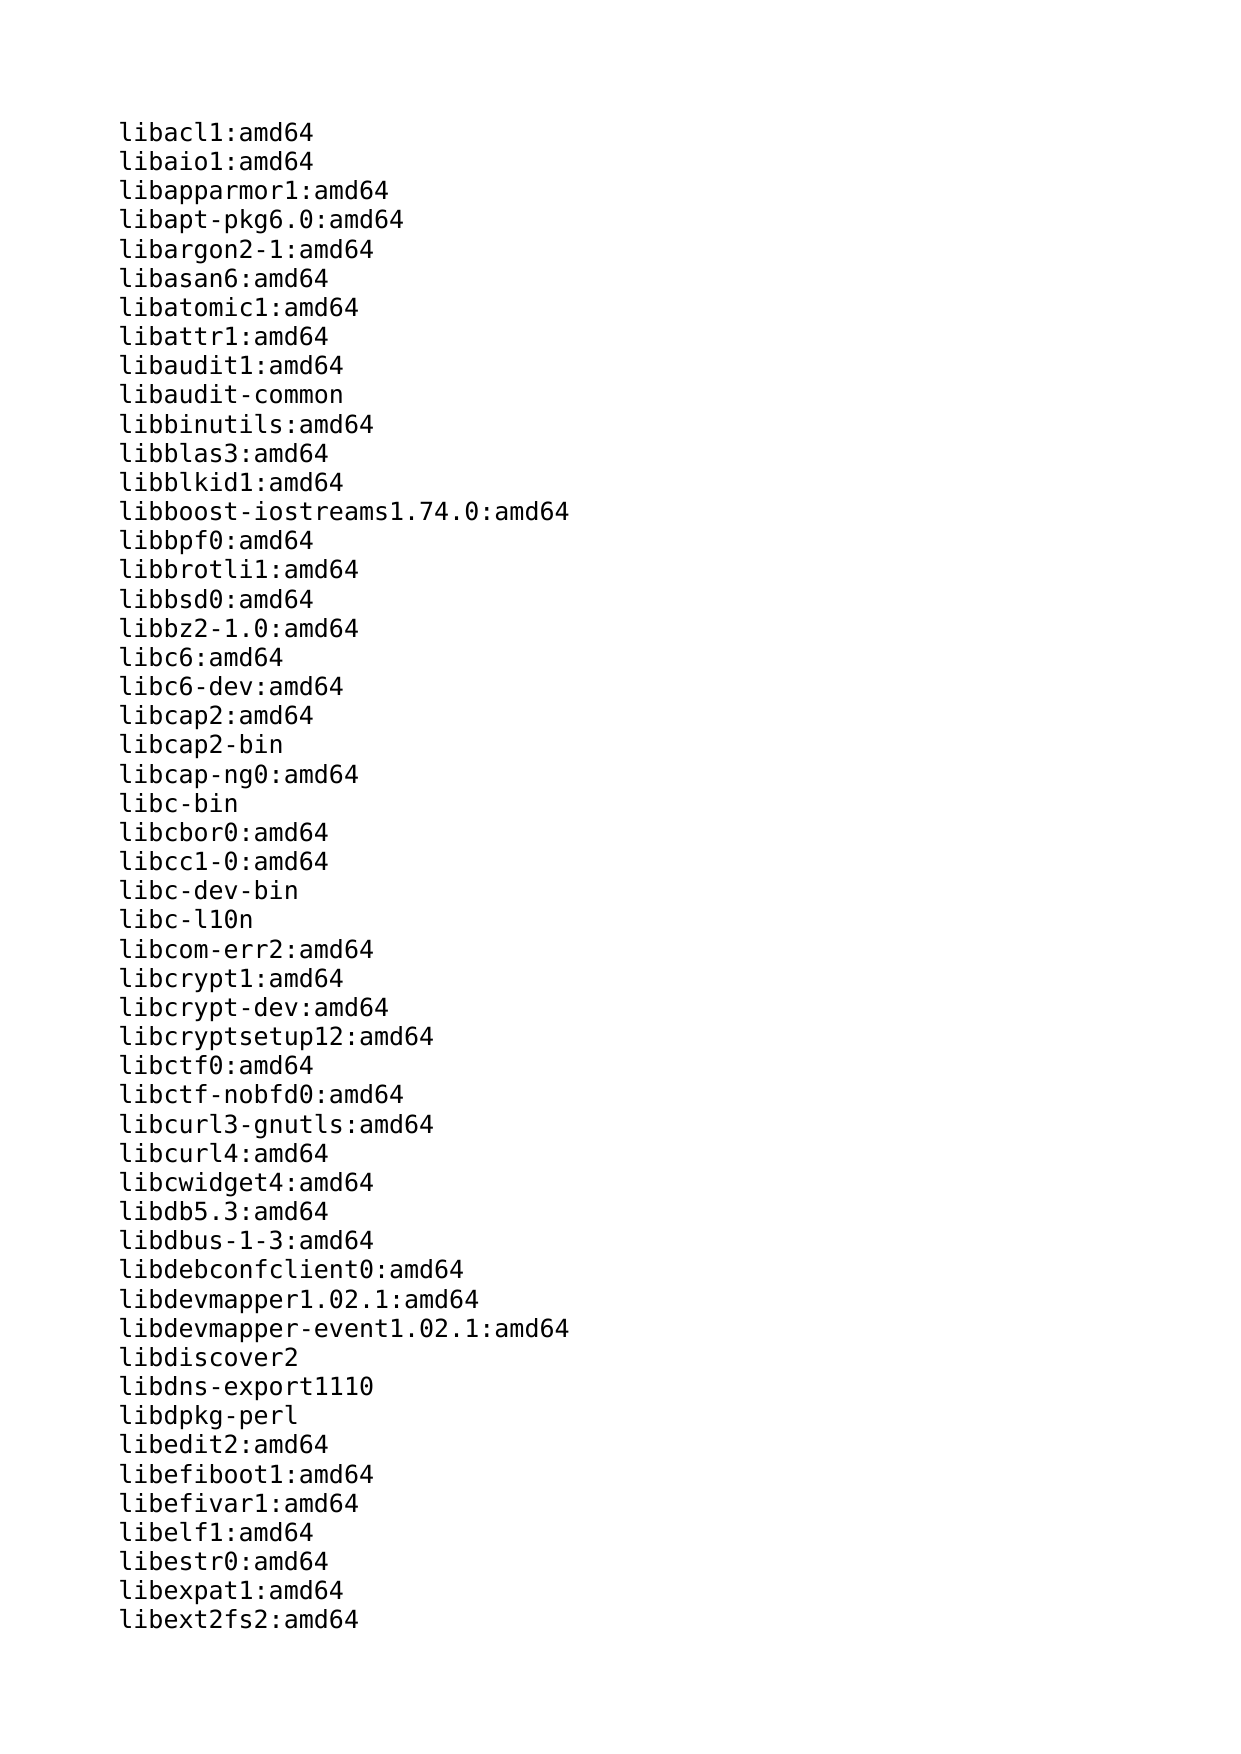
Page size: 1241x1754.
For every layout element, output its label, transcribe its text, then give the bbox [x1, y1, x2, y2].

text libacl1:amd64 libaio1:amd64 libapparmor1:amd64 libapt-pkg6.0:amd64 libargon2-1:amd64 libasan6:amd64 libatomic1:amd64 libattr1:amd64 libaudit1:amd64 libaudit-common libbinutils:amd64 libblas3:amd64 libblkid1:amd64 libboost-iostreams1.74.0:amd64 libbpf0:amd64 libbrotli1:amd64 libbsd0:amd64 libbz2-1.0:amd64 libc6:amd64 libc6-dev:amd64 libcap2:amd64 libcap2-bin libcap-ng0:amd64 libc-bin libcbor0:amd64 libcc1-0:amd64 libc-dev-bin libc-l10n libcom-err2:amd64 libcrypt1:amd64 libcrypt-dev:amd64 libcryptsetup12:amd64 libctf0:amd64 libctf-nobfd0:amd64 libcurl3-gnutls:amd64 libcurl4:amd64 libcwidget4:amd64 libdb5.3:amd64 libdbus-1-3:amd64 libdebconfclient0:amd64 libdevmapper1.02.1:amd64 libdevmapper-event1.02.1:amd64 libdiscover2 libdns-export1110 libdpkg-perl libedit2:amd64 libefiboot1:amd64 libefivar1:amd64 libelf1:amd64 libestr0:amd64 libexpat1:amd64 libext2fs2:amd64 [118, 118, 1122, 1635]
